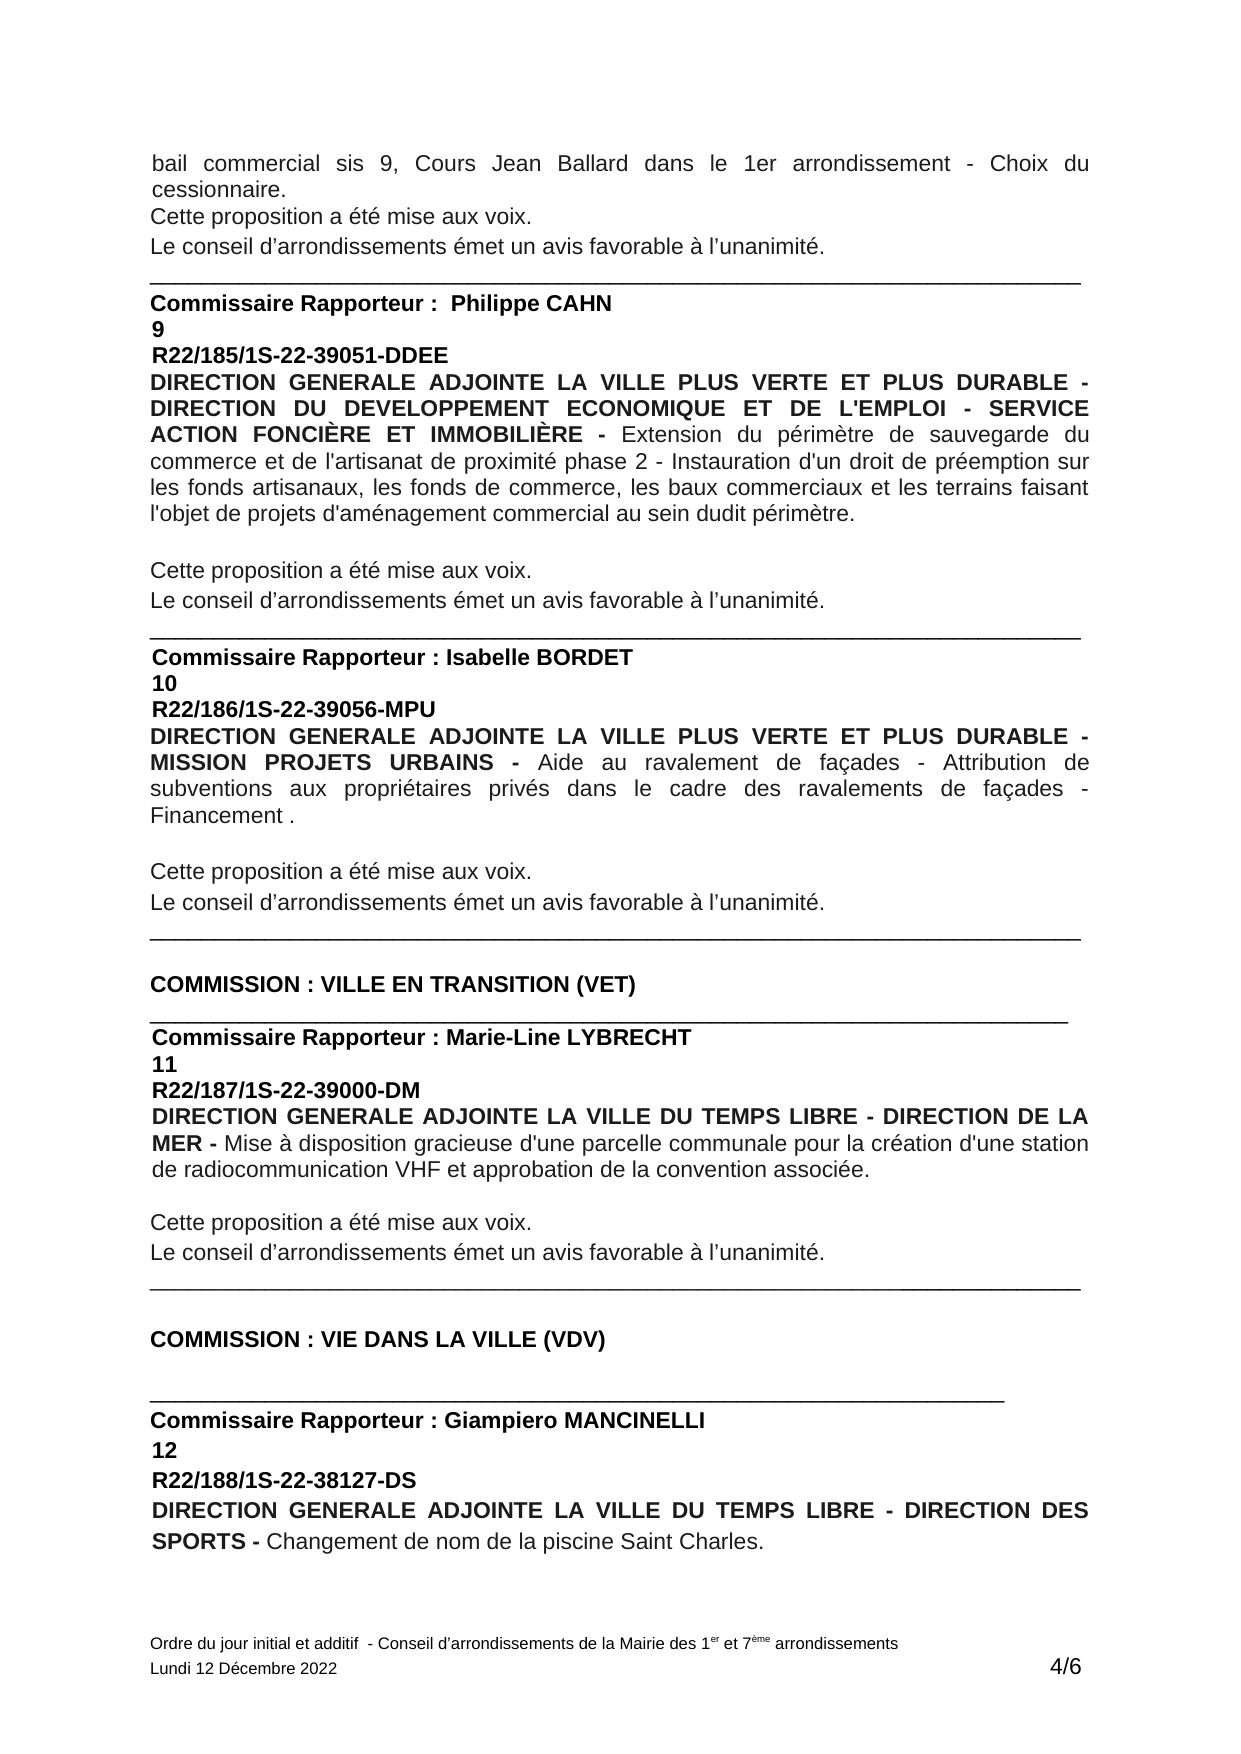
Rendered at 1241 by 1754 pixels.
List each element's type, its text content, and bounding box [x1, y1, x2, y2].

text 9 [152, 316, 1090, 342]
text 10 [152, 670, 1090, 696]
text bail commercial sis 9, Cours Jean Ballard dans le 1er arrondissement - Choix du cessionnaire. [152, 150, 1090, 203]
text R22/187/1S-22-39000-DM [152, 1077, 1090, 1103]
text Le conseil d’arrondissements émet un avis favorable à l’unanimité. [150, 587, 1061, 613]
text Le conseil d’arrondissements émet un avis favorable à l’unanimité. [150, 888, 1061, 915]
text Cette proposition a été mise aux voix. [150, 557, 1061, 583]
text Cette proposition a été mise aux voix. [150, 203, 1061, 229]
text Commissaire Rapporteur : Isabelle BORDET [152, 644, 1090, 670]
text R22/185/1S-22-39051-DDEE [152, 342, 1090, 368]
text 12 [152, 1437, 1090, 1463]
text 11 [152, 1051, 1090, 1077]
text Le conseil d’arrondissements émet un avis favorable à l’unanimité. [150, 233, 1061, 259]
text Commissaire Rapporteur : Marie-Line LYBRECHT [152, 1024, 1090, 1051]
text Cette proposition a été mise aux voix. [150, 858, 1061, 885]
text Commissaire Rapporteur : Philippe CAHN [150, 289, 1090, 316]
text ___________________________________________________________________ [150, 1377, 1090, 1403]
text ________________________________________________________________________ [150, 998, 1090, 1024]
text DIRECTION GENERALE ADJOINTE LA VILLE PLUS VERTE ET PLUS DURABLE - MISSION PROJETS URBAINS - Aide au ravalement de façades - Attribution de subventions aux propriétaires privés dans le cadre des ravalements de façades - Financement . [150, 723, 1090, 828]
text Cette proposition a été mise aux voix. [150, 1209, 1061, 1235]
text DIRECTION GENERALE ADJOINTE LA VILLE DU TEMPS LIBRE - DIRECTION DES SPORTS - Changement de nom de la piscine Saint Charles. [152, 1497, 1090, 1554]
text Commissaire Rapporteur : Giampiero MANCINELLI [150, 1407, 1090, 1433]
text _________________________________________________________________________ [150, 613, 1090, 640]
text Le conseil d’arrondissements émet un avis favorable à l’unanimité. [150, 1239, 1061, 1265]
text _________________________________________________________________________ [150, 259, 1090, 286]
text R22/188/1S-22-38127-DS [152, 1467, 1090, 1494]
text _________________________________________________________________________ [150, 915, 1090, 941]
text COMMISSION : VIE DANS LA VILLE (VDV) [150, 1326, 1090, 1352]
text _________________________________________________________________________ [150, 1265, 1090, 1292]
text R22/186/1S-22-39056-MPU [152, 696, 1090, 723]
text COMMISSION : VILLE EN TRANSITION (VET) [150, 971, 1090, 998]
text DIRECTION GENERALE ADJOINTE LA VILLE DU TEMPS LIBRE - DIRECTION DE LA MER - Mise à disposition gracieuse d'une parcelle communale pour la création d'une station de radiocommunication VHF et approbation de la convention associée. [152, 1103, 1090, 1182]
text DIRECTION GENERALE ADJOINTE LA VILLE PLUS VERTE ET PLUS DURABLE - DIRECTION DU DEVELOPPEMENT ECONOMIQUE ET DE L'EMPLOI - SERVICE ACTION FONCIÈRE ET IMMOBILIÈRE - Extension du périmètre de sauvegarde du commerce et de l'artisanat de proximité phase 2 - Instauration d'un droit de préemption sur les fonds artisanaux, les fonds de commerce, les baux commerciaux et les terrains faisant l'objet de projets d'aménagement commercial au sein dudit périmètre. [150, 368, 1090, 527]
